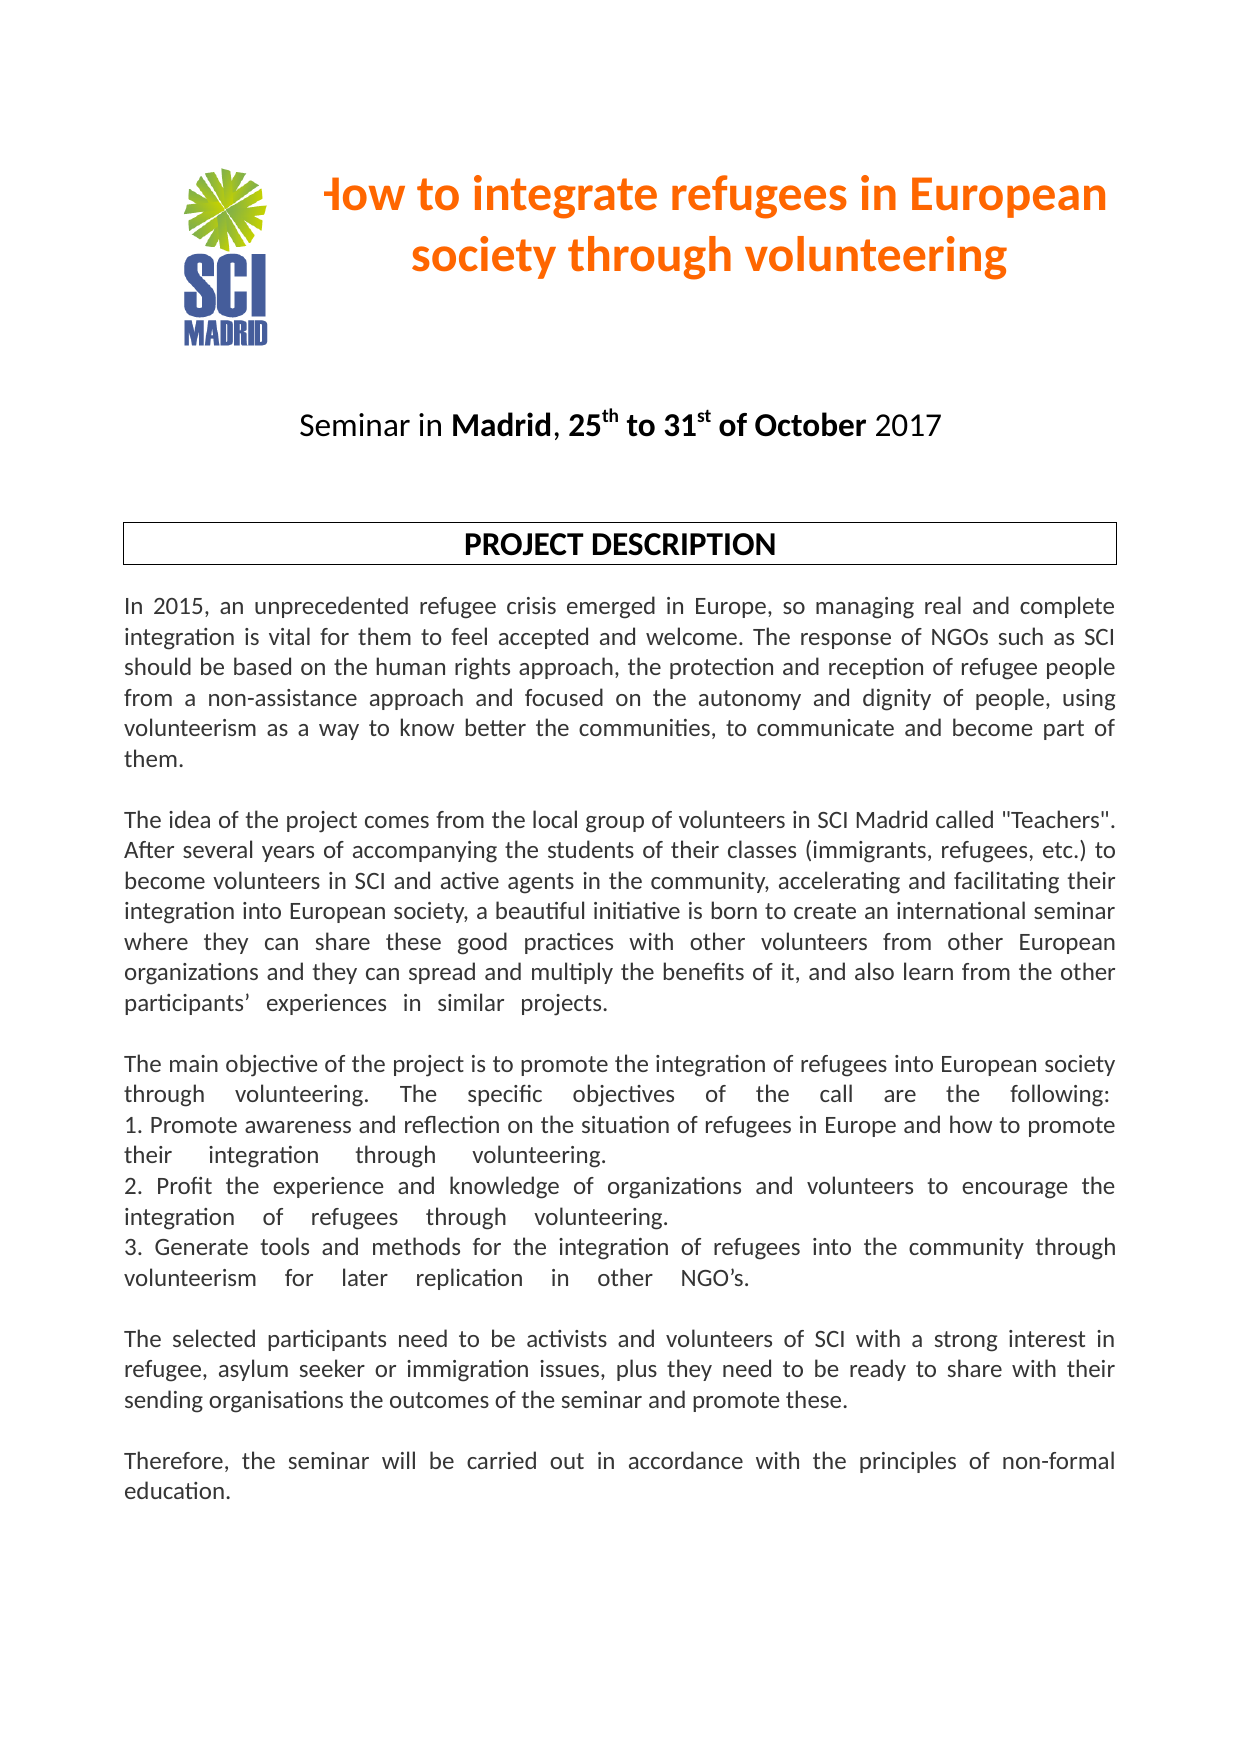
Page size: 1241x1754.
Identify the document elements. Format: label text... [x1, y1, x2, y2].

table_header How to integrate refugees in European society through volunteering [295, 156, 1123, 398]
table_header [118, 364, 295, 398]
picture [118, 155, 324, 364]
table_cell In 2015, an unprecedented refugee crisis emerged in Europe, so managing real and complete integration is vital for them to feel accepted and welcome. The response of NGOs such as SCI should be based on the human rights approach, the protection and reception of refugee people from a non-assistance approach and focused on the autonomy and dignity of people, using volunteerism as a way to know better the communities, to communicate and become part of them. The idea of the project comes from the local group of volunteers in SCI Madrid called "Teachers". After several years of accompanying the students of their classes (immigrants, refugees, etc.) to become volunteers in SCI and active agents in the community, accelerating and facilitating their integration into European society, a beautiful initiative is born to create an international seminar where they can share these good practices with other volunteers from other European organizations and they can spread and multiply the benefits of it, and also learn from the other participants’ experiences in similar projects. The main objective of the project is to promote the integration of refugees into European society through volunteering. The specific objectives of the call are the following: 1. Promote awareness and reflection on the situation of refugees in Europe and how to promote their integration through volunteering. 2. Profit the experience and knowledge of organizations and volunteers to encourage the integration of refugees through volunteering. 3. Generate tools and methods for the integration of refugees into the community through volunteerism for later replication in other NGO’s. The selected participants need to be activists and volunteers of SCI with a strong interest in refugee, asylum seeker or immigration issues, plus they need to be ready to share with their sending organisations the outcomes of the seminar and promote these. Therefore, the seminar will be carried out in accordance with the principles of non-formal education. [118, 491, 1123, 1588]
table_header PROJECT DESCRIPTION [124, 523, 1116, 564]
table_cell Seminar in Madrid, 25th to 31st of October 2017 [118, 398, 1123, 491]
